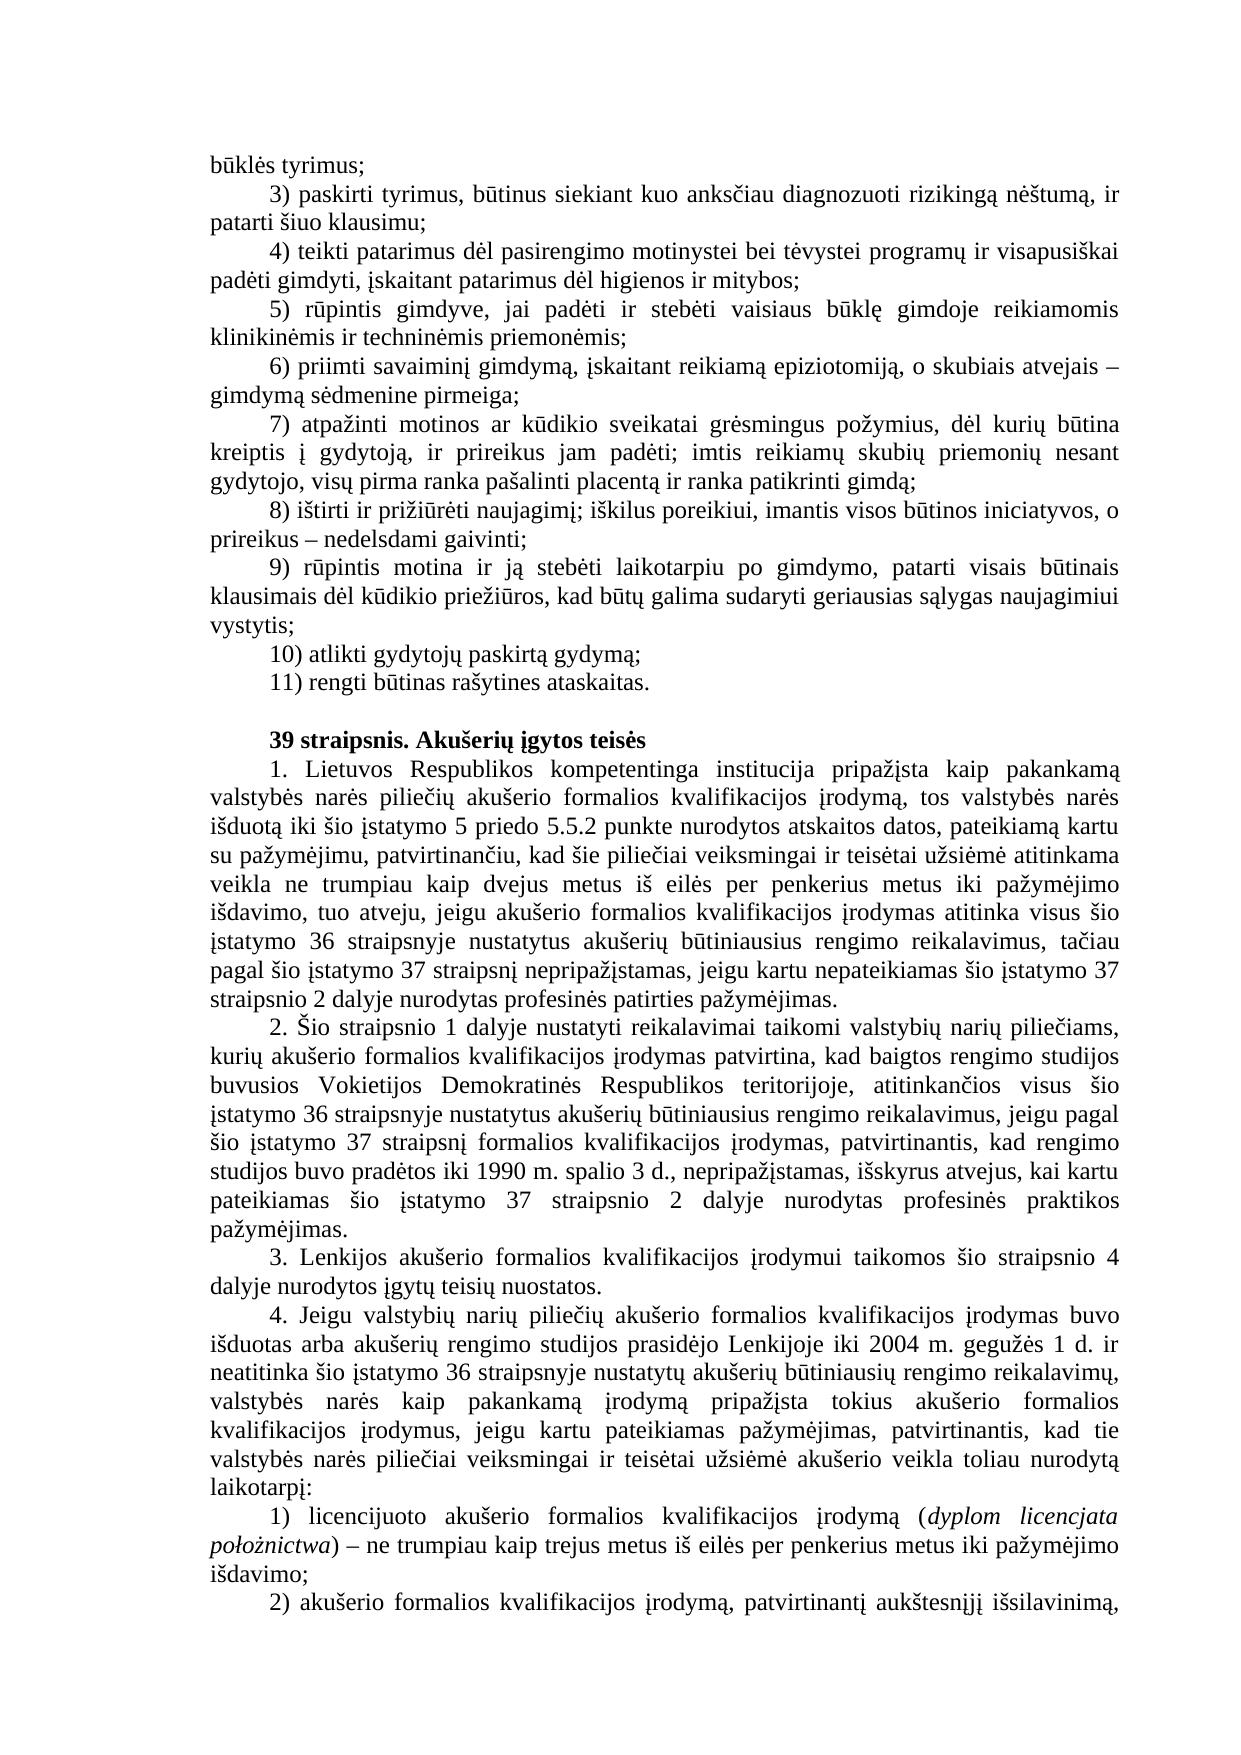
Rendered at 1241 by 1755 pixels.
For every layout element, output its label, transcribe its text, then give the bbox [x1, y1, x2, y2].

text 1) licencijuoto akušerio formalios kvalifikacijos įrodymą (dyplom licencjata położnictwa) – ne trumpiau kaip trejus metus iš eilės per penkerius metus iki pažymėjimo išdavimo; [210, 1501, 1120, 1587]
text 7) atpažinti motinos ar kūdikio sveikatai grėsmingus požymius, dėl kurių būtina kreiptis į gydytoją, ir prireikus jam padėti; imtis reikiamų skubių priemonių nesant gydytojo, visų pirma ranka pašalinti placentą ir ranka patikrinti gimdą; [210, 409, 1120, 495]
text 2. Šio straipsnio 1 dalyje nustatyti reikalavimai taikomi valstybių narių piliečiams, kurių akušerio formalios kvalifikacijos įrodymas patvirtina, kad baigtos rengimo studijos buvusios Vokietijos Demokratinės Respublikos teritorijoje, atitinkančios visus šio įstatymo 36 straipsnyje nustatytus akušerių būtiniausius rengimo reikalavimus, jeigu pagal šio įstatymo 37 straipsnį formalios kvalifikacijos įrodymas, patvirtinantis, kad rengimo studijos buvo pradėtos iki 1990 m. spalio 3 d., nepripažįstamas, išskyrus atvejus, kai kartu pateikiamas šio įstatymo 37 straipsnio 2 dalyje nurodytas profesinės praktikos pažymėjimas. [210, 1012, 1120, 1242]
text 8) ištirti ir prižiūrėti naujagimį; iškilus poreikiui, imantis visos būtinos iniciatyvos, o prireikus – nedelsdami gaivinti; [210, 495, 1120, 552]
text 1. Lietuvos Respublikos kompetentinga institucija pripažįsta kaip pakankamą valstybės narės piliečių akušerio formalios kvalifikacijos įrodymą, tos valstybės narės išduotą iki šio įstatymo 5 priedo 5.5.2 punkte nurodytos atskaitos datos, pateikiamą kartu su pažymėjimu, patvirtinančiu, kad šie piliečiai veiksmingai ir teisėtai užsiėmė atitinkama veikla ne trumpiau kaip dvejus metus iš eilės per penkerius metus iki pažymėjimo išdavimo, tuo atveju, jeigu akušerio formalios kvalifikacijos įrodymas atitinka visus šio įstatymo 36 straipsnyje nustatytus akušerių būtiniausius rengimo reikalavimus, tačiau pagal šio įstatymo 37 straipsnį nepripažįstamas, jeigu kartu nepateikiamas šio įstatymo 37 straipsnio 2 dalyje nurodytas profesinės patirties pažymėjimas. [210, 754, 1120, 1012]
text 39 straipsnis. Akušerių įgytos teisės [210, 725, 1120, 754]
text 3) paskirti tyrimus, būtinus siekiant kuo anksčiau diagnozuoti rizikingą nėštumą, ir patarti šiuo klausimu; [210, 179, 1120, 236]
text 9) rūpintis motina ir ją stebėti laikotarpiu po gimdymo, patarti visais būtinais klausimais dėl kūdikio priežiūros, kad būtų galima sudaryti geriausias sąlygas naujagimiui vystytis; [210, 552, 1120, 639]
text 5) rūpintis gimdyve, jai padėti ir stebėti vaisiaus būklę gimdoje reikiamomis klinikinėmis ir techninėmis priemonėmis; [210, 294, 1120, 351]
text 3. Lenkijos akušerio formalios kvalifikacijos įrodymui taikomos šio straipsnio 4 dalyje nurodytos įgytų teisių nuostatos. [210, 1242, 1120, 1300]
text būklės tyrimus; [210, 150, 1120, 179]
text 11) rengti būtinas rašytines ataskaitas. [210, 667, 1120, 696]
text 2) akušerio formalios kvalifikacijos įrodymą, patvirtinantį aukštesnįjį išsilavinimą, [210, 1587, 1120, 1616]
text 4) teikti patarimus dėl pasirengimo motinystei bei tėvystei programų ir visapusiškai padėti gimdyti, įskaitant patarimus dėl higienos ir mitybos; [210, 236, 1120, 294]
text 10) atlikti gydytojų paskirtą gydymą; [210, 639, 1120, 667]
text 4. Jeigu valstybių narių piliečių akušerio formalios kvalifikacijos įrodymas buvo išduotas arba akušerių rengimo studijos prasidėjo Lenkijoje iki 2004 m. gegužės 1 d. ir neatitinka šio įstatymo 36 straipsnyje nustatytų akušerių būtiniausių rengimo reikalavimų, valstybės narės kaip pakankamą įrodymą pripažįsta tokius akušerio formalios kvalifikacijos įrodymus, jeigu kartu pateikiamas pažymėjimas, patvirtinantis, kad tie valstybės narės piliečiai veiksmingai ir teisėtai užsiėmė akušerio veikla toliau nurodytą laikotarpį: [210, 1300, 1120, 1501]
text 6) priimti savaiminį gimdymą, įskaitant reikiamą epiziotomiją, o skubiais atvejais – gimdymą sėdmenine pirmeiga; [210, 351, 1120, 409]
